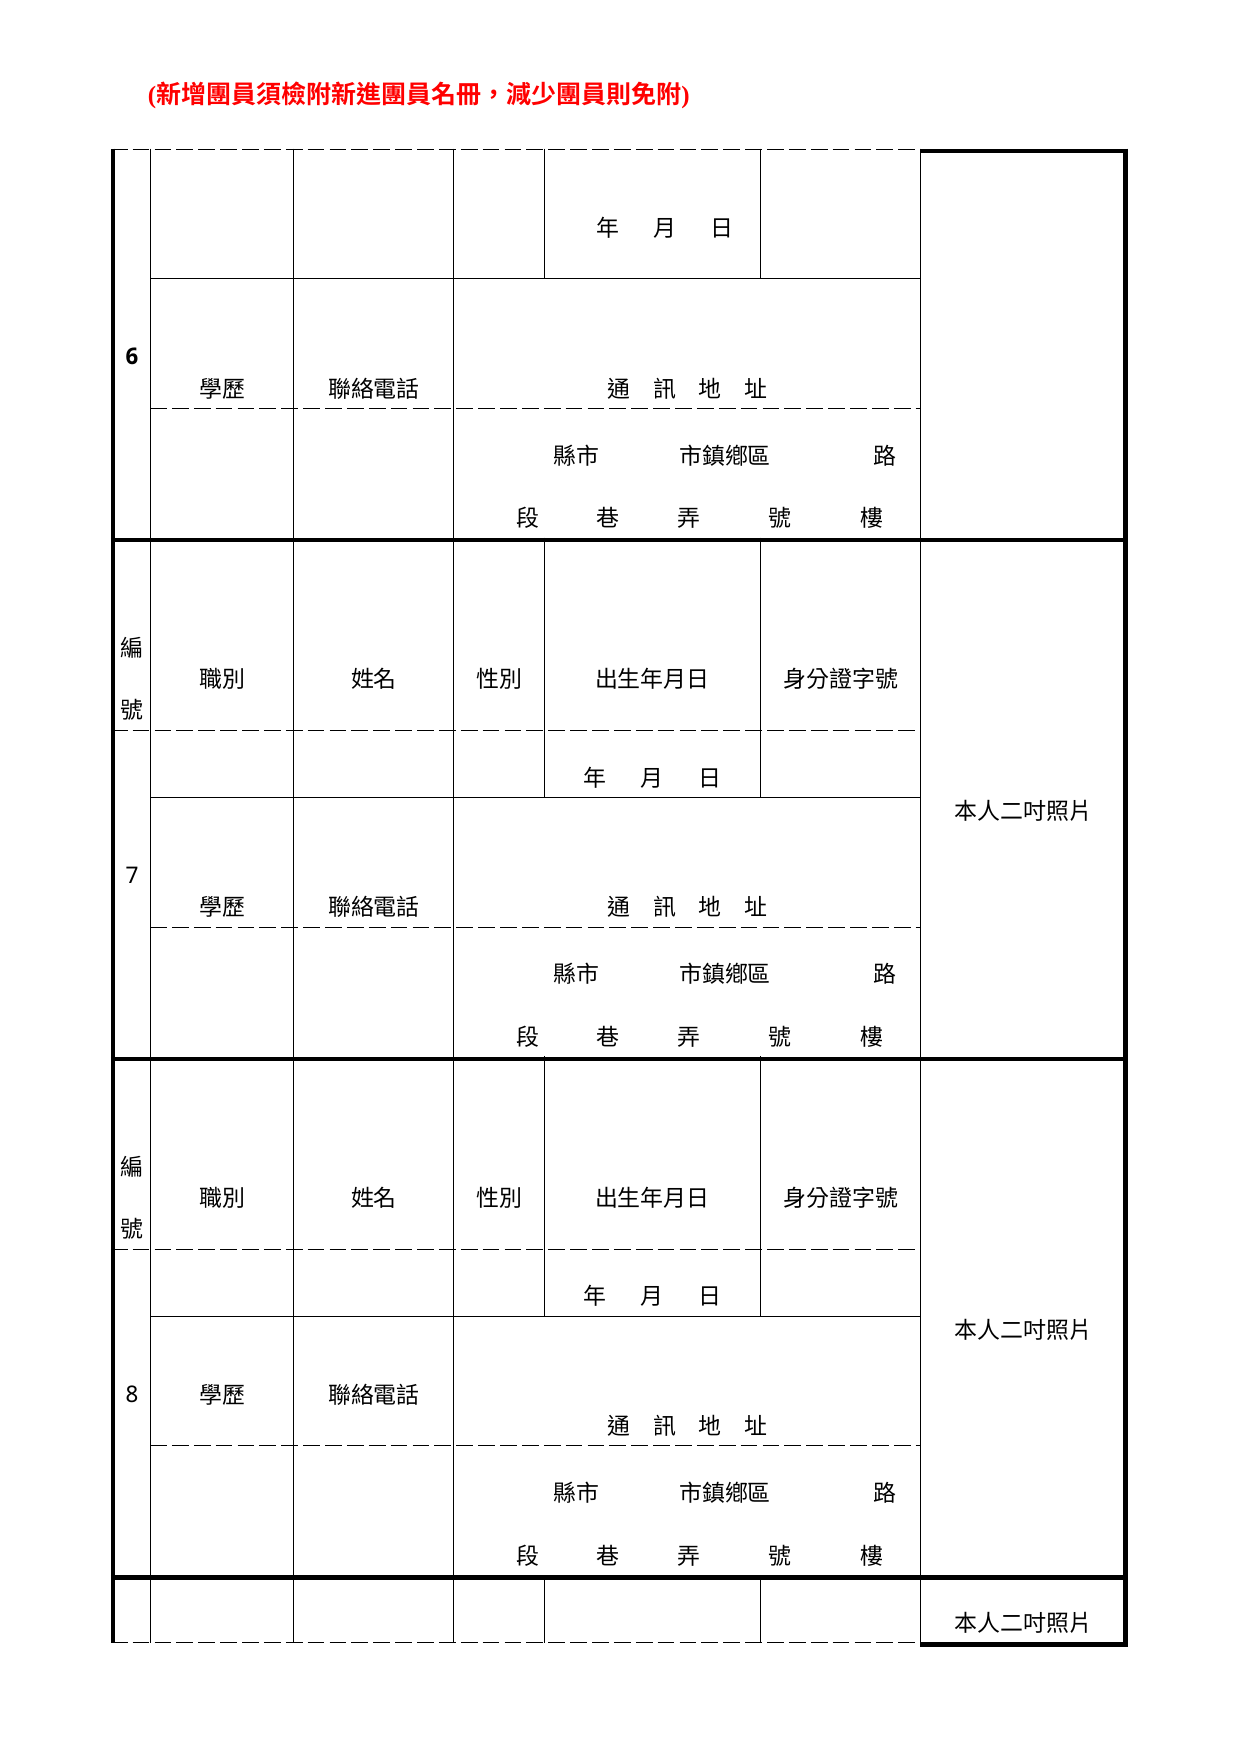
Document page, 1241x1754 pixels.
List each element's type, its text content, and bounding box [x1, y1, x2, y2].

table_cell [294, 1445, 453, 1575]
table_cell 職別 [151, 542, 293, 730]
table_cell 年 月 日 [545, 730, 760, 797]
table_cell 學歷 [151, 798, 293, 927]
table_cell [151, 1249, 293, 1316]
table_cell 7 [115, 730, 150, 1056]
table_cell [761, 1249, 920, 1316]
table_cell [454, 730, 544, 797]
table_cell [761, 149, 920, 278]
table_cell 姓名 [294, 1061, 453, 1248]
table_cell 本人二吋照片 [921, 1061, 1123, 1575]
table_cell 本人二吋照片 [921, 542, 1123, 1056]
table_cell [294, 1249, 453, 1316]
table_cell [761, 730, 920, 797]
table_cell [151, 149, 293, 278]
table_cell 出生年月日 [545, 1061, 760, 1248]
table_cell 編號 [115, 542, 150, 730]
table_cell [454, 149, 544, 278]
table_cell 通 訊 地 址 [454, 798, 920, 927]
table_cell [454, 1580, 544, 1642]
table_cell 通 訊 地 址 [454, 279, 920, 408]
table_cell [151, 730, 293, 797]
table_cell [454, 1249, 544, 1316]
table_cell [151, 408, 293, 538]
table_cell 本人二吋照片 [921, 1580, 1123, 1642]
table_cell 縣市 市鎮鄕區 路 段 巷 弄 號 樓 [454, 1445, 920, 1575]
table_cell 職別 [151, 1061, 293, 1248]
table_cell 性別 [454, 542, 544, 730]
table_cell 縣市 市鎮鄕區 路 段 巷 弄 號 樓 [454, 927, 920, 1056]
table_cell [151, 927, 293, 1056]
table_cell 身分證字號 [761, 1061, 920, 1248]
table_cell 聯絡電話 [294, 798, 453, 927]
table_cell [151, 1580, 293, 1642]
table_cell [545, 1580, 760, 1642]
table_cell [115, 1580, 150, 1642]
table_cell [151, 1445, 293, 1575]
table_cell 性別 [454, 1061, 544, 1248]
table_cell [294, 408, 453, 538]
table_cell 出生年月日 [545, 542, 760, 730]
table_cell [294, 730, 453, 797]
table_cell 學歷 [151, 279, 293, 408]
table_cell 編號 [115, 1061, 150, 1248]
table_cell 縣市 市鎮鄕區 路 段 巷 弄 號 樓 [454, 408, 920, 538]
table_cell 通 訊 地 址 [454, 1317, 920, 1445]
table_cell [761, 1580, 920, 1642]
table_cell 6 [115, 149, 150, 538]
table_cell [294, 927, 453, 1056]
table_cell 年 月 日 [545, 1249, 760, 1316]
table_cell 聯絡電話 [294, 1317, 453, 1445]
table_cell 年 月 日 [545, 149, 760, 278]
table_cell [294, 149, 453, 278]
table_cell 學歷 [151, 1317, 293, 1445]
table_cell 聯絡電話 [294, 279, 453, 408]
table_cell 身分證字號 [761, 542, 920, 730]
table_cell 8 [115, 1249, 150, 1575]
table_header [921, 153, 1123, 538]
table_cell 姓名 [294, 542, 453, 730]
table_cell [294, 1580, 453, 1642]
